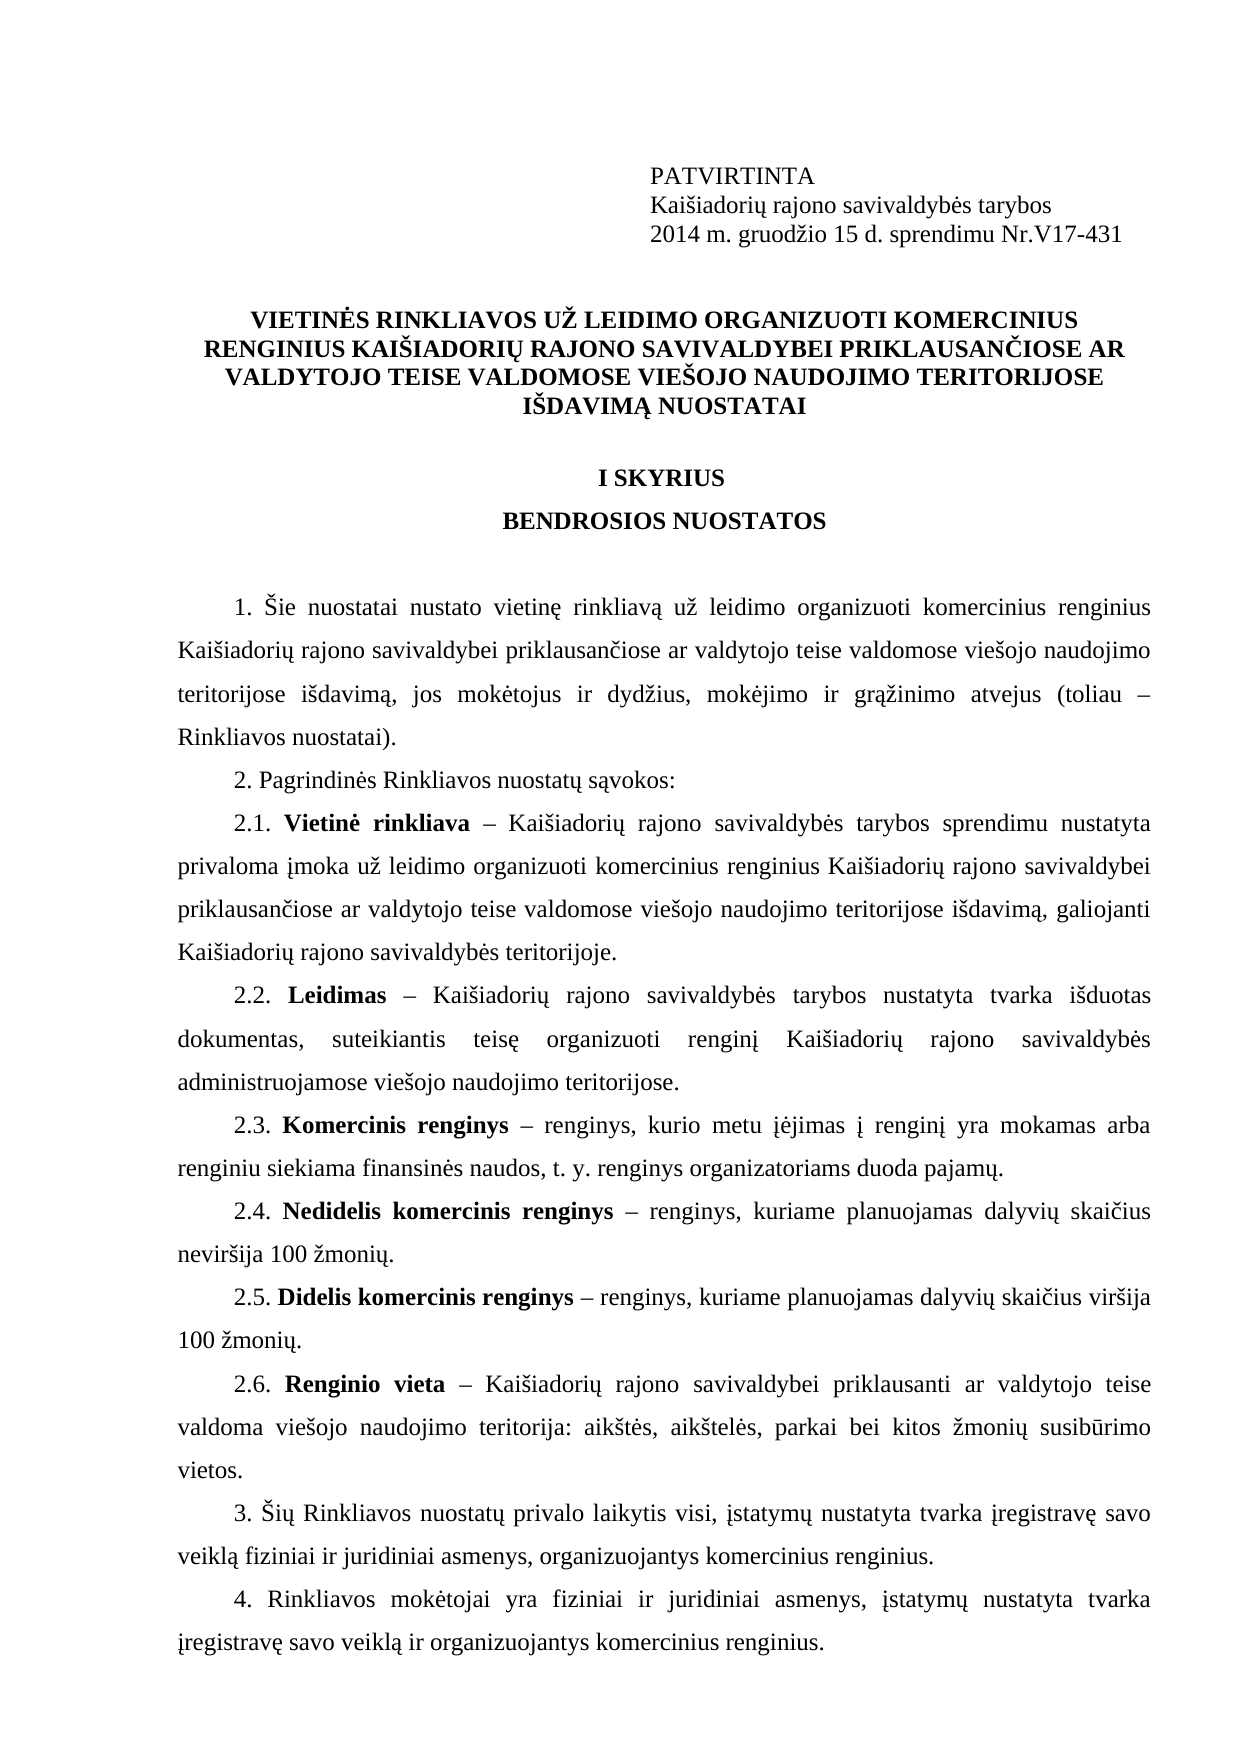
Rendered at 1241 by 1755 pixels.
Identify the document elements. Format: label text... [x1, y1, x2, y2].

text 2.3. Komercinis renginys – renginys, kurio metu įėjimas į renginį yra mokamas arba renginiu siekiama finansinės naudos, t. y. renginys organizatoriams duoda pajamų. [177, 1110, 1152, 1182]
text 2.1. Vietinė rinkliava – Kaišiadorių rajono savivaldybės tarybos sprendimu nustatyta privaloma įmoka už leidimo organizuoti komercinius renginius Kaišiadorių rajono savivaldybei priklausančiose ar valdytojo teise valdomose viešojo naudojimo teritorijose išdavimą, galiojanti Kaišiadorių rajono savivaldybės teritorijoje. [177, 808, 1152, 966]
text 4. Rinkliavos mokėtojai yra fiziniai ir juridiniai asmenys, įstatymų nustatyta tvarka įregistravę savo veiklą ir organizuojantys komercinius renginius. [177, 1584, 1152, 1656]
text BENDROSIOS NUOSTATOS [177, 506, 1152, 535]
text 2014 m. gruodžio 15 d. sprendimu Nr.V17-431 [177, 219, 1152, 247]
text 2.4. Nedidelis komercinis renginys – renginys, kuriame planuojamas dalyvių skaičius neviršija 100 žmonių. [177, 1196, 1152, 1268]
text I SKYRIUS [177, 463, 1152, 492]
text 1. Šie nuostatai nustato vietinę rinkliavą už leidimo organizuoti komercinius renginius Kaišiadorių rajono savivaldybei priklausančiose ar valdytojo teise valdomose viešojo naudojimo teritorijose išdavimą, jos mokėtojus ir dydžius, mokėjimo ir grąžinimo atvejus (toliau – Rinkliavos nuostatai). [177, 592, 1152, 751]
text 2.6. Renginio vieta – Kaišiadorių rajono savivaldybei priklausanti ar valdytojo teise valdoma viešojo naudojimo teritorija: aikštės, aikštelės, parkai bei kitos žmonių susibūrimo vietos. [177, 1369, 1152, 1484]
text Kaišiadorių rajono savivaldybės tarybos [177, 190, 1152, 219]
text VIETINĖS RINKLIAVOS UŽ LEIDIMO ORGANIZUOTI KOMERCINIUS RENGINIUS KAIŠIADORIŲ RAJONO SAVIVALDYBEI PRIKLAUSANČIOSE AR VALDYTOJO TEISE VALDOMOSE VIEŠOJO NAUDOJIMO TERITORIJOSE IŠDAVIMĄ NUOSTATAI [177, 305, 1152, 420]
text 2. Pagrindinės Rinkliavos nuostatų sąvokos: [177, 765, 1152, 794]
text 2.5. Didelis komercinis renginys – renginys, kuriame planuojamas dalyvių skaičius viršija 100 žmonių. [177, 1282, 1152, 1354]
text 3. Šių Rinkliavos nuostatų privalo laikytis visi, įstatymų nustatyta tvarka įregistravę savo veiklą fiziniai ir juridiniai asmenys, organizuojantys komercinius renginius. [177, 1498, 1152, 1570]
text PATVIRTINTA [177, 161, 1152, 190]
text 2.2. Leidimas – Kaišiadorių rajono savivaldybės tarybos nustatyta tvarka išduotas dokumentas, suteikiantis teisę organizuoti renginį Kaišiadorių rajono savivaldybės administruojamose viešojo naudojimo teritorijose. [177, 981, 1152, 1096]
